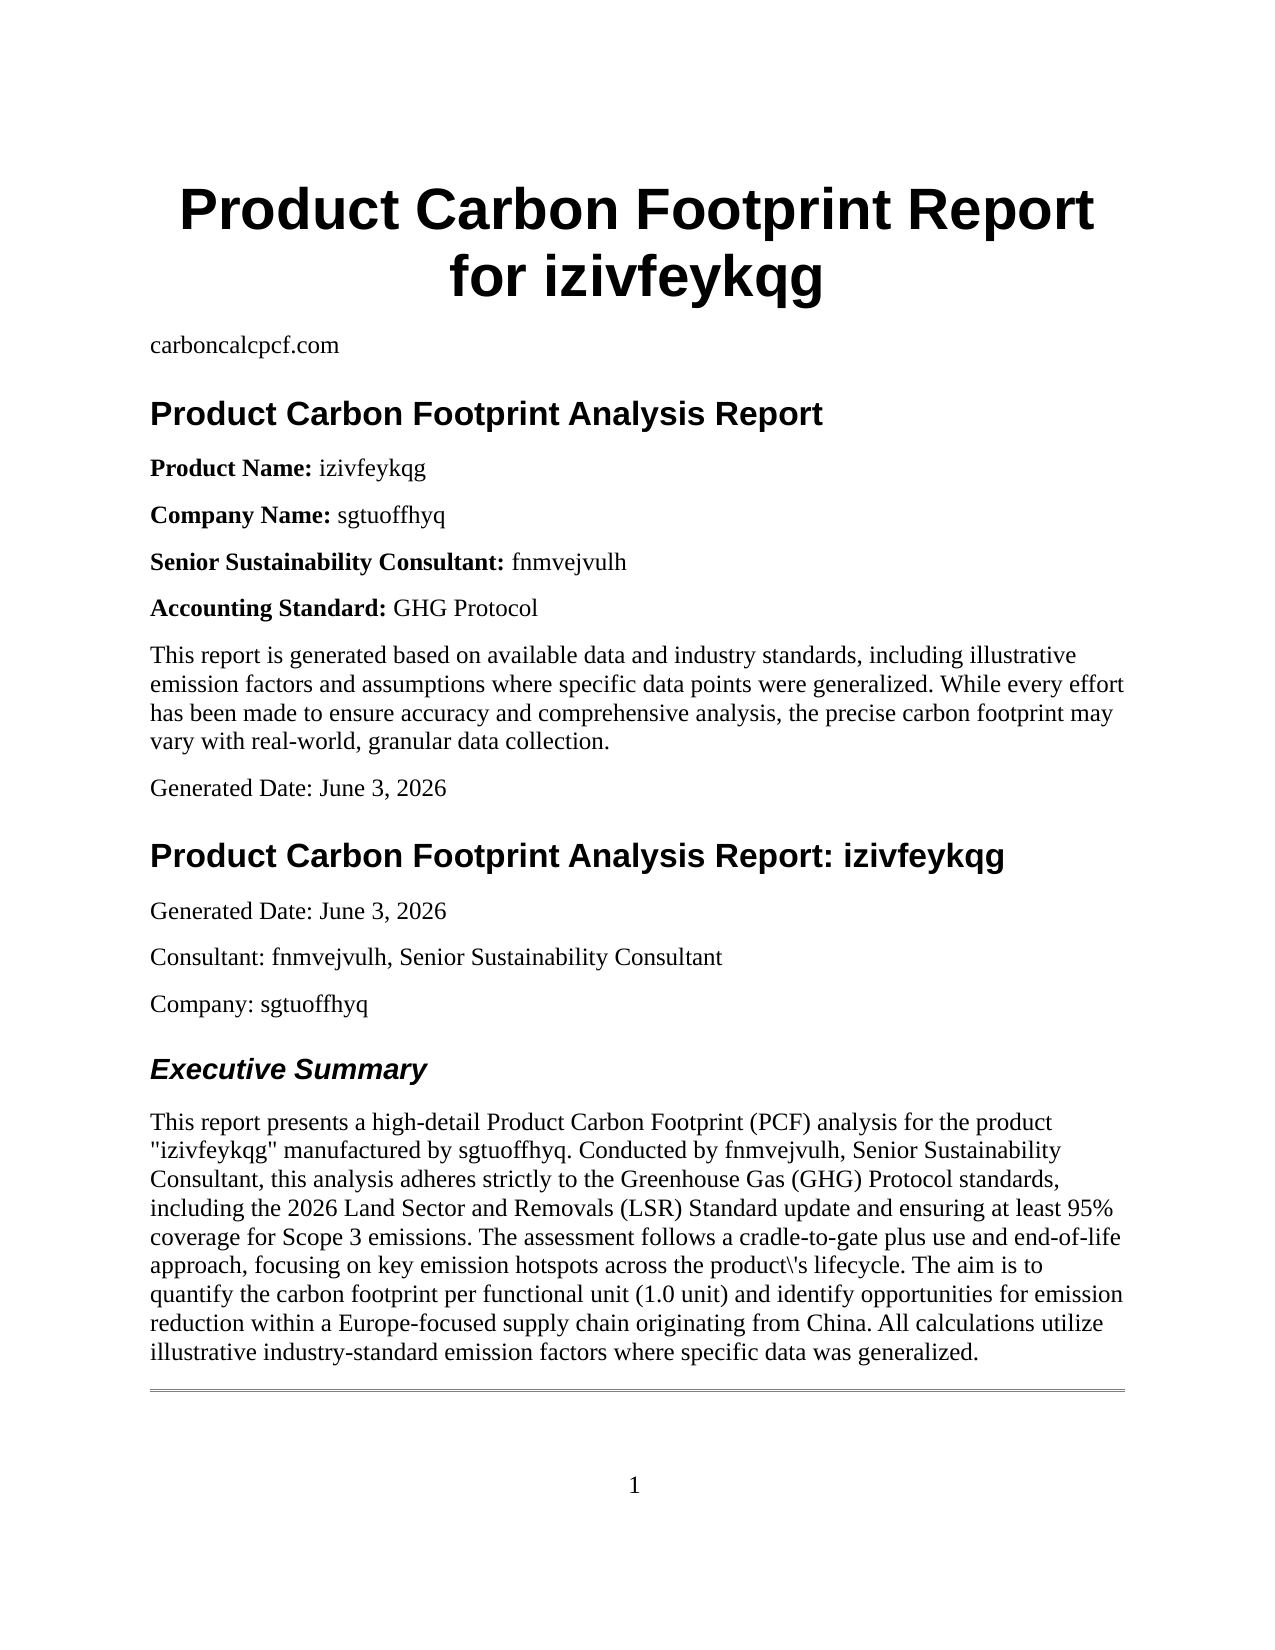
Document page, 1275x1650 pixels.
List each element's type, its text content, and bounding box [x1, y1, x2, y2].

text Company Name: sgtuoffhyq [150, 500, 1125, 529]
text Senior Sustainability Consultant: fnmvejvulh [150, 547, 1125, 576]
title Product Carbon Footprint Report for izivfeykqg [150, 175, 1125, 309]
text Generated Date: June 3, 2026 [150, 896, 1125, 924]
text Consultant: fnmvejvulh, Senior Sustainability Consultant [150, 942, 1125, 971]
text Product Name: izivfeykqg [150, 453, 1125, 482]
text Accounting Standard: GHG Protocol [150, 593, 1125, 622]
text This report presents a high-detail Product Carbon Footprint (PCF) analysis for the product "izivfeykqg" manufactured by sgtuoffhyq. Conducted by fnmvejvulh, Senior Sustainability Consultant, this analysis adheres strictly to the Greenhouse Gas (GHG) Protocol standards, including the 2026 Land Sector and Removals (LSR) Standard update and ensuring at least 95% coverage for Scope 3 emissions. The assessment follows a cradle-to-gate plus use and end-of-life approach, focusing on key emission hotspots across the product\'s lifecycle. The aim is to quantify the carbon footprint per functional unit (1.0 unit) and identify opportunities for emission reduction within a Europe-focused supply chain originating from China. All calculations utilize illustrative industry-standard emission factors where specific data was generalized. [150, 1107, 1125, 1366]
subtitle Executive Summary [150, 1052, 1125, 1085]
text Generated Date: June 3, 2026 [150, 773, 1125, 802]
subtitle Product Carbon Footprint Analysis Report [150, 393, 1125, 432]
subtitle Product Carbon Footprint Analysis Report: izivfeykqg [150, 836, 1125, 874]
text This report is generated based on available data and industry standards, including illustrative emission factors and assumptions where specific data points were generalized. While every effort has been made to ensure accuracy and comprehensive analysis, the precise carbon footprint may vary with real-world, granular data collection. [150, 640, 1125, 755]
text Company: sgtuoffhyq [150, 989, 1125, 1018]
text carboncalcpcf.com [150, 331, 1125, 359]
